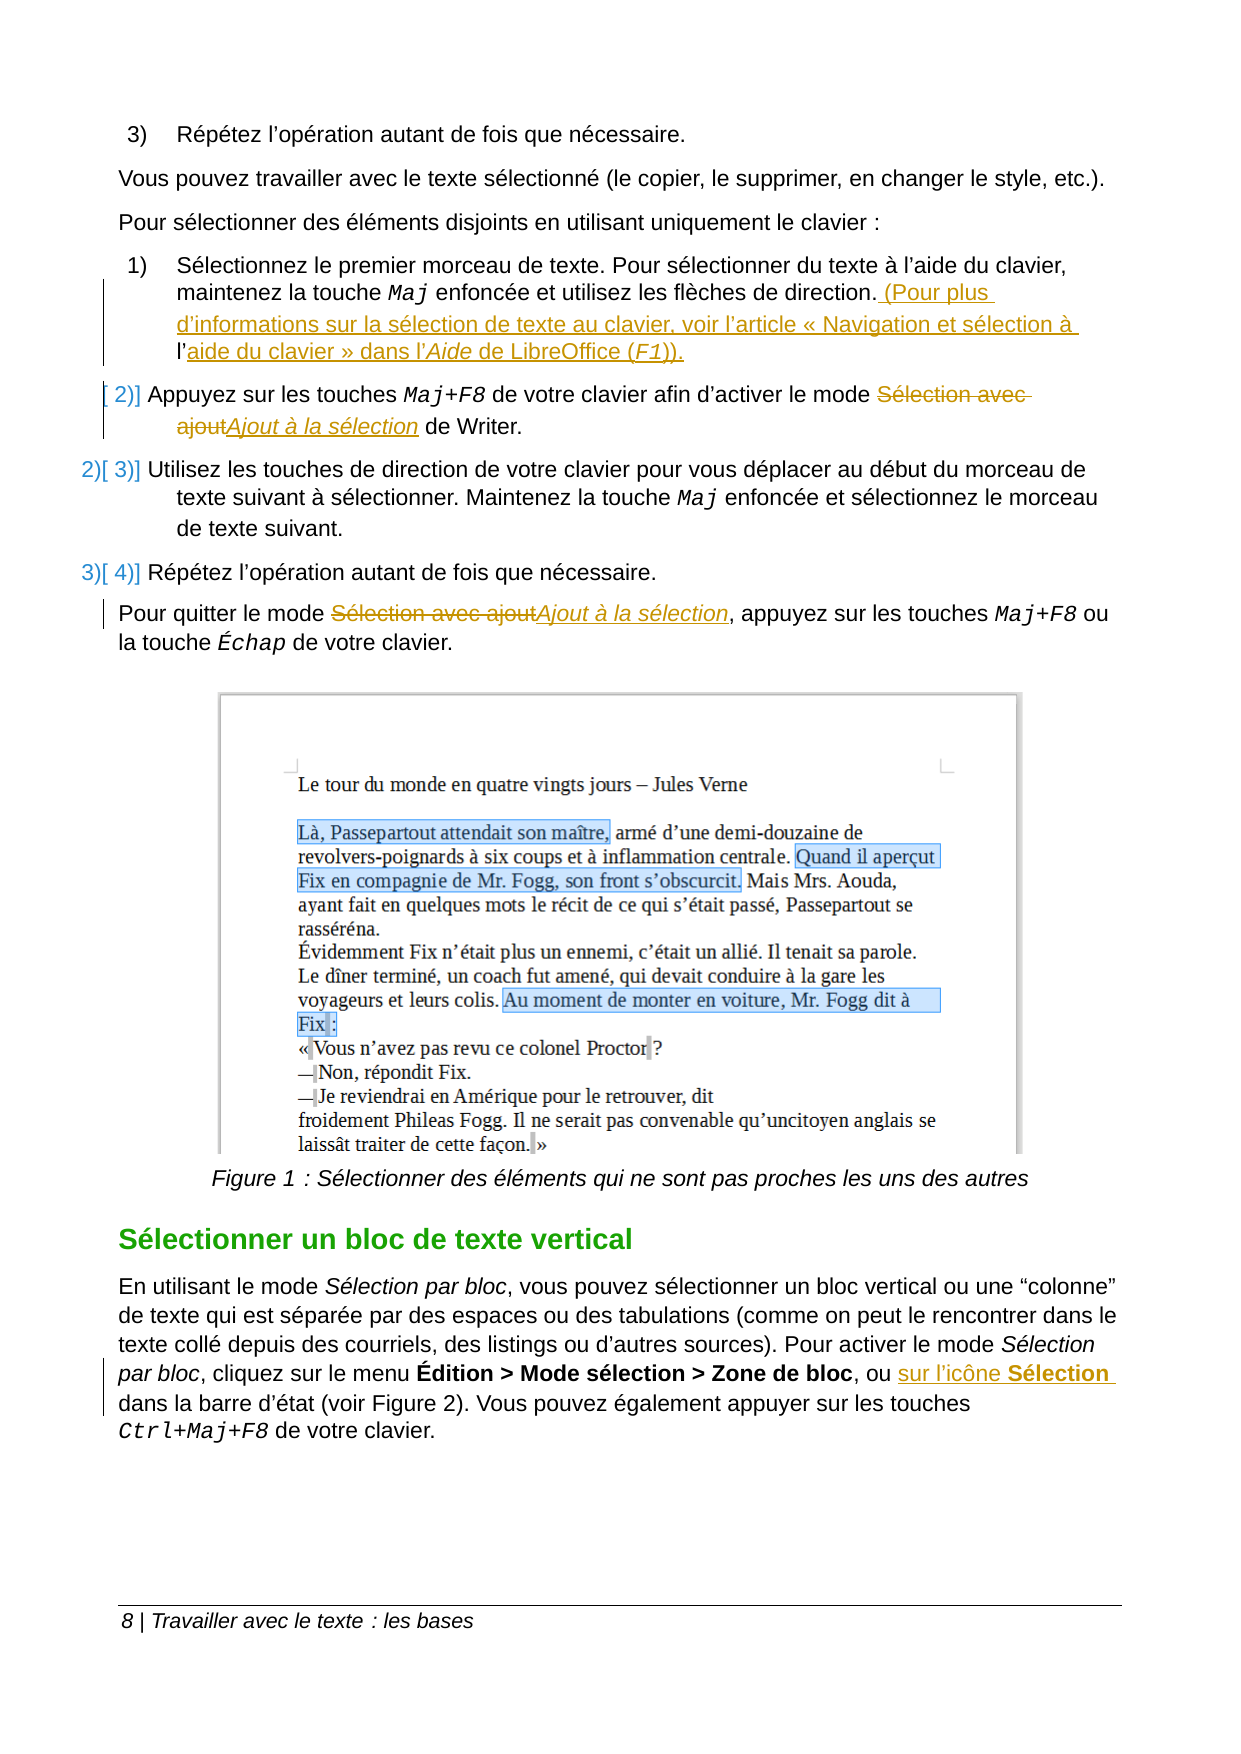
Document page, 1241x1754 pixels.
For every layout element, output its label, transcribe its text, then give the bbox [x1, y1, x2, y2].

text Pour quitter le mode Ajout à la sélection, appuyez sur les touches Maj+F8 ou la touche Échap de votre clavier. [118, 599, 1122, 658]
table_cell Figure 1 : Sélectionner des éléments qui ne sont pas proches les uns des autres [118, 1159, 1122, 1197]
list Appuyez sur les touches Maj+F8 de votre clavier afin d’activer le mode Ajout à la sélection de Writer. [147, 381, 1122, 439]
text Pour sélectionner des éléments disjoints en utilisant uniquement le clavier : [118, 206, 1122, 235]
list Répétez l’opération autant de fois que nécessaire. [147, 556, 1122, 585]
picture [217, 692, 1023, 1154]
text En utilisant le mode Sélection par bloc, vous pouvez sélectionner un bloc vertical ou une “colonne” de texte qui est séparée par des espaces ou des tabulations (comme on peut le rencontrer dans le texte collé depuis des courriels, des listings ou d’autres sources). Pour activer le mode Sélection par bloc, cliquez sur le menu Édition > Mode sélection > Zone de bloc, ou sur l’icône Sélection dans la barre d’état (voir Figure 2). Vous pouvez également appuyer sur les touches Ctrl+Maj+F8 de votre clavier. [118, 1270, 1122, 1445]
list Répétez l’opération autant de fois que nécessaire. [147, 118, 1122, 147]
table_header [118, 687, 1122, 1159]
subtitle Sélectionner un bloc de texte vertical [118, 1226, 1122, 1256]
text Vous pouvez travailler avec le texte sélectionné (le copier, le supprimer, en changer le style, etc.). [118, 162, 1122, 191]
list Utilisez les touches de direction de votre clavier pour vous déplacer au début du morceau de texte suivant à sélectionner. Maintenez la touche Maj enfoncée et sélectionnez le morceau de texte suivant. [147, 453, 1122, 541]
list Sélectionnez le premier morceau de texte. Pour sélectionner du texte à l’aide du clavier, maintenez la touche Maj enfoncée et utilisez les flèches de direction. (Pour plus d’informations sur la sélection de texte au clavier, voir l’article « Navigation et sélection à l’aide du clavier » dans l’Aide de LibreOffice (F1)). [147, 249, 1122, 366]
